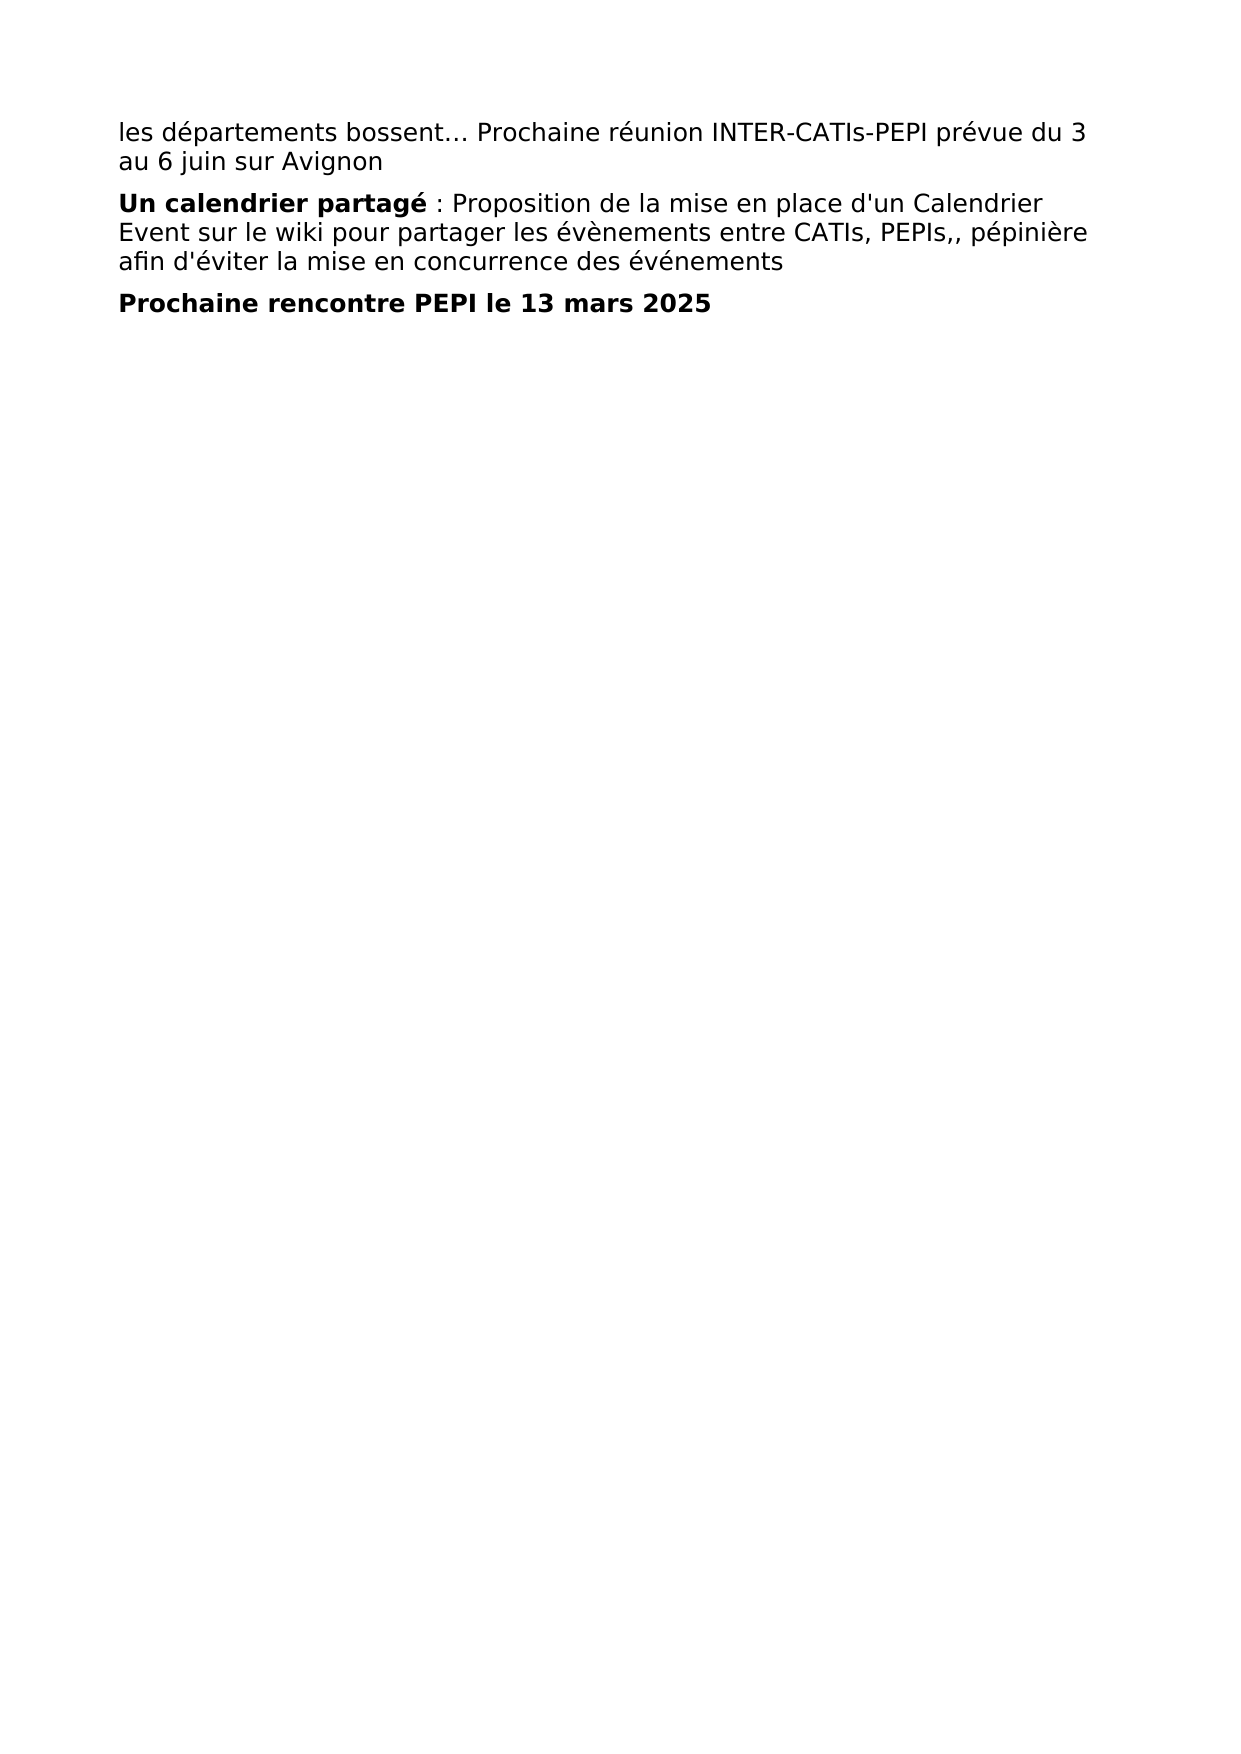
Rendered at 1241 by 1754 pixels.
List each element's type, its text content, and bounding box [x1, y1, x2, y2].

text Un calendrier partagé : Proposition de la mise en place d'un Calendrier Event sur le wiki pour partager les évènements entre CATIs, PEPIs,, pépinière afin d'éviter la mise en concurrence des événements [118, 189, 1122, 276]
text Prochaine rencontre PEPI le 13 mars 2025 [118, 289, 1122, 318]
text les départements bossent… Prochaine réunion INTER-CATIs-PEPI prévue du 3 au 6 juin sur Avignon [118, 118, 1122, 176]
